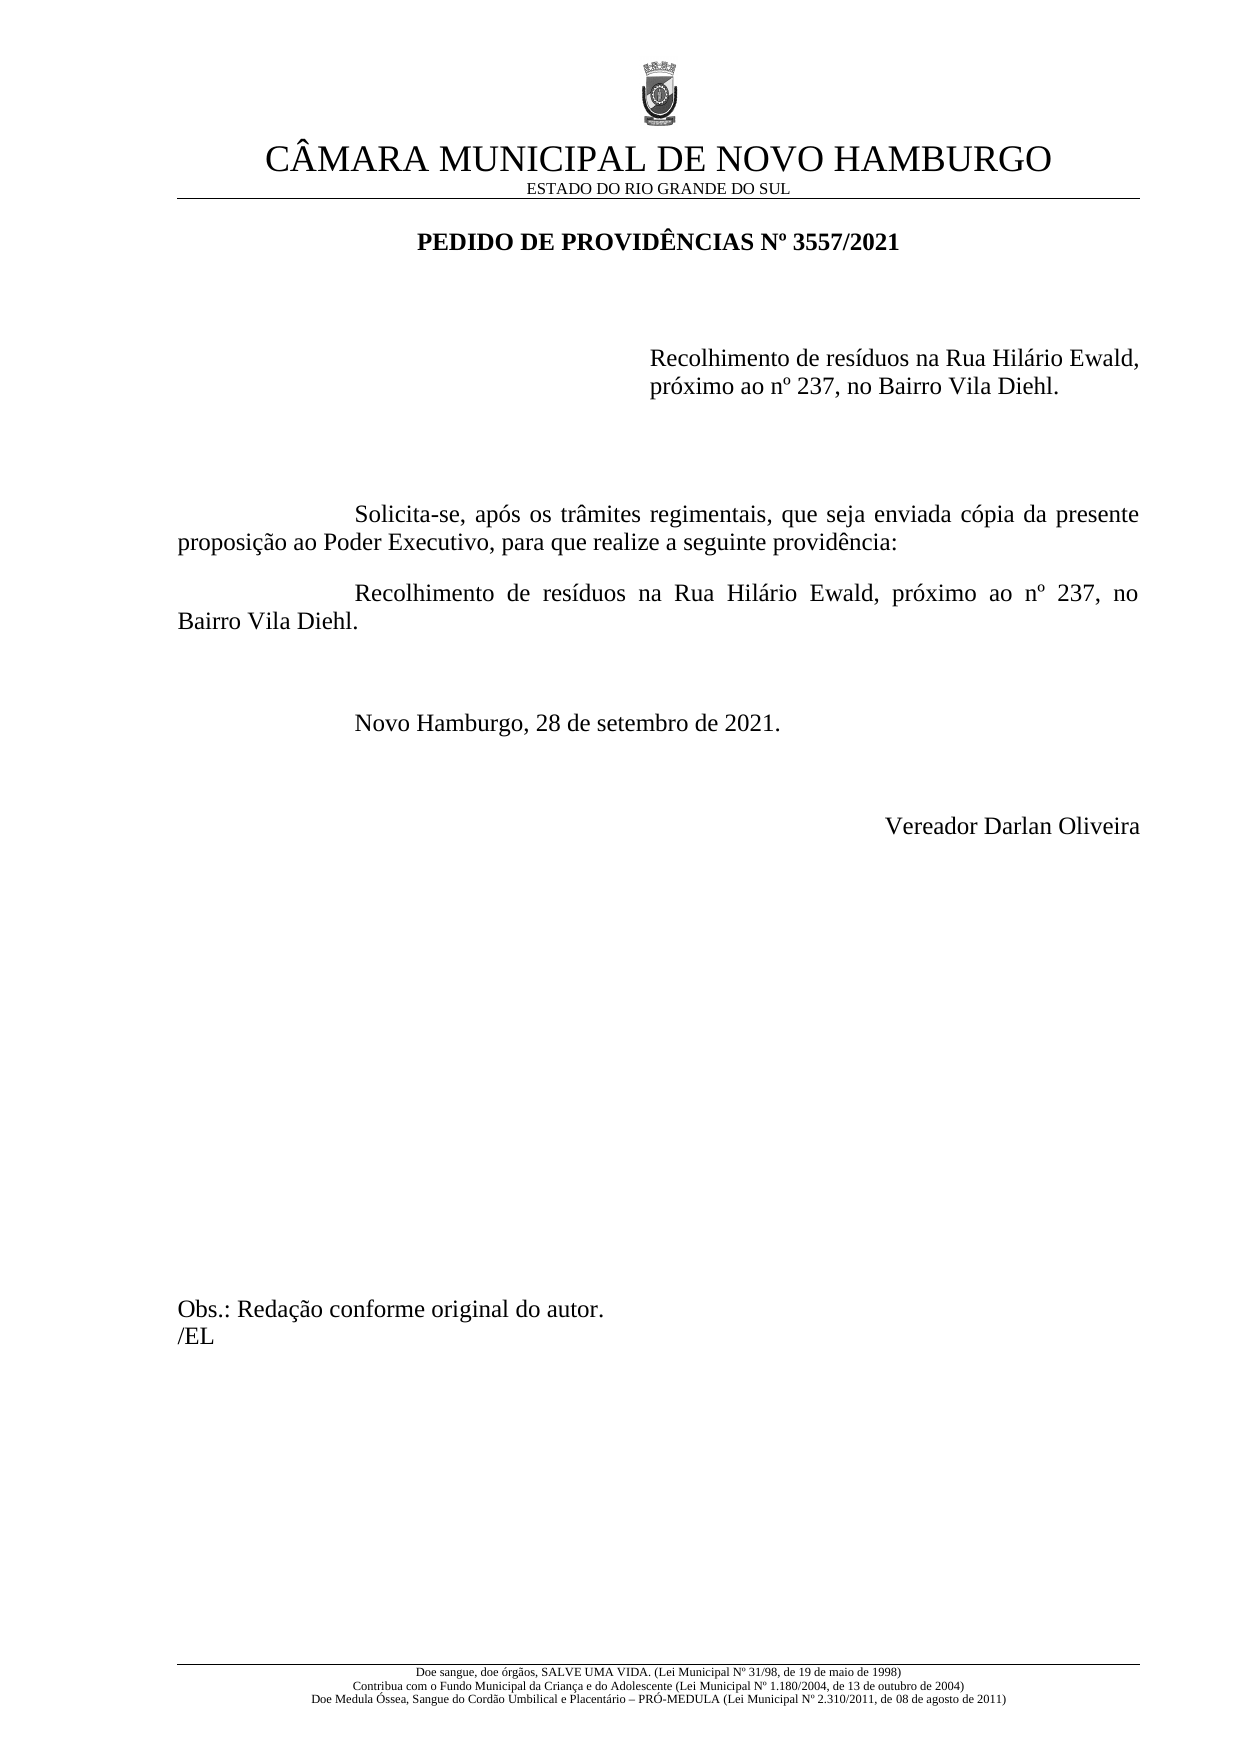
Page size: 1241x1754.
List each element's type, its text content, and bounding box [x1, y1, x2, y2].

text /EL [177, 1322, 1140, 1350]
text Solicita-se, após os trâmites regimentais, que seja enviada cópia da presente proposição ao Poder Executivo, para que realize a seguinte providência: [177, 500, 1140, 556]
text Recolhimento de resíduos na Rua Hilário Ewald, próximo ao nº 237, no Bairro Vila Diehl. [177, 579, 1140, 635]
text PEDIDO DE PROVIDÊNCIAS Nº 3557/2021 [177, 228, 1140, 256]
text Obs.: Redação conforme original do autor. [177, 1295, 1140, 1322]
text Novo Hamburgo, 28 de setembro de 2021. [177, 709, 1140, 737]
text Vereador Darlan Oliveira [177, 812, 1140, 840]
text Recolhimento de resíduos na Rua Hilário Ewald, próximo ao nº 237, no Bairro Vila Diehl. [649, 344, 1140, 400]
